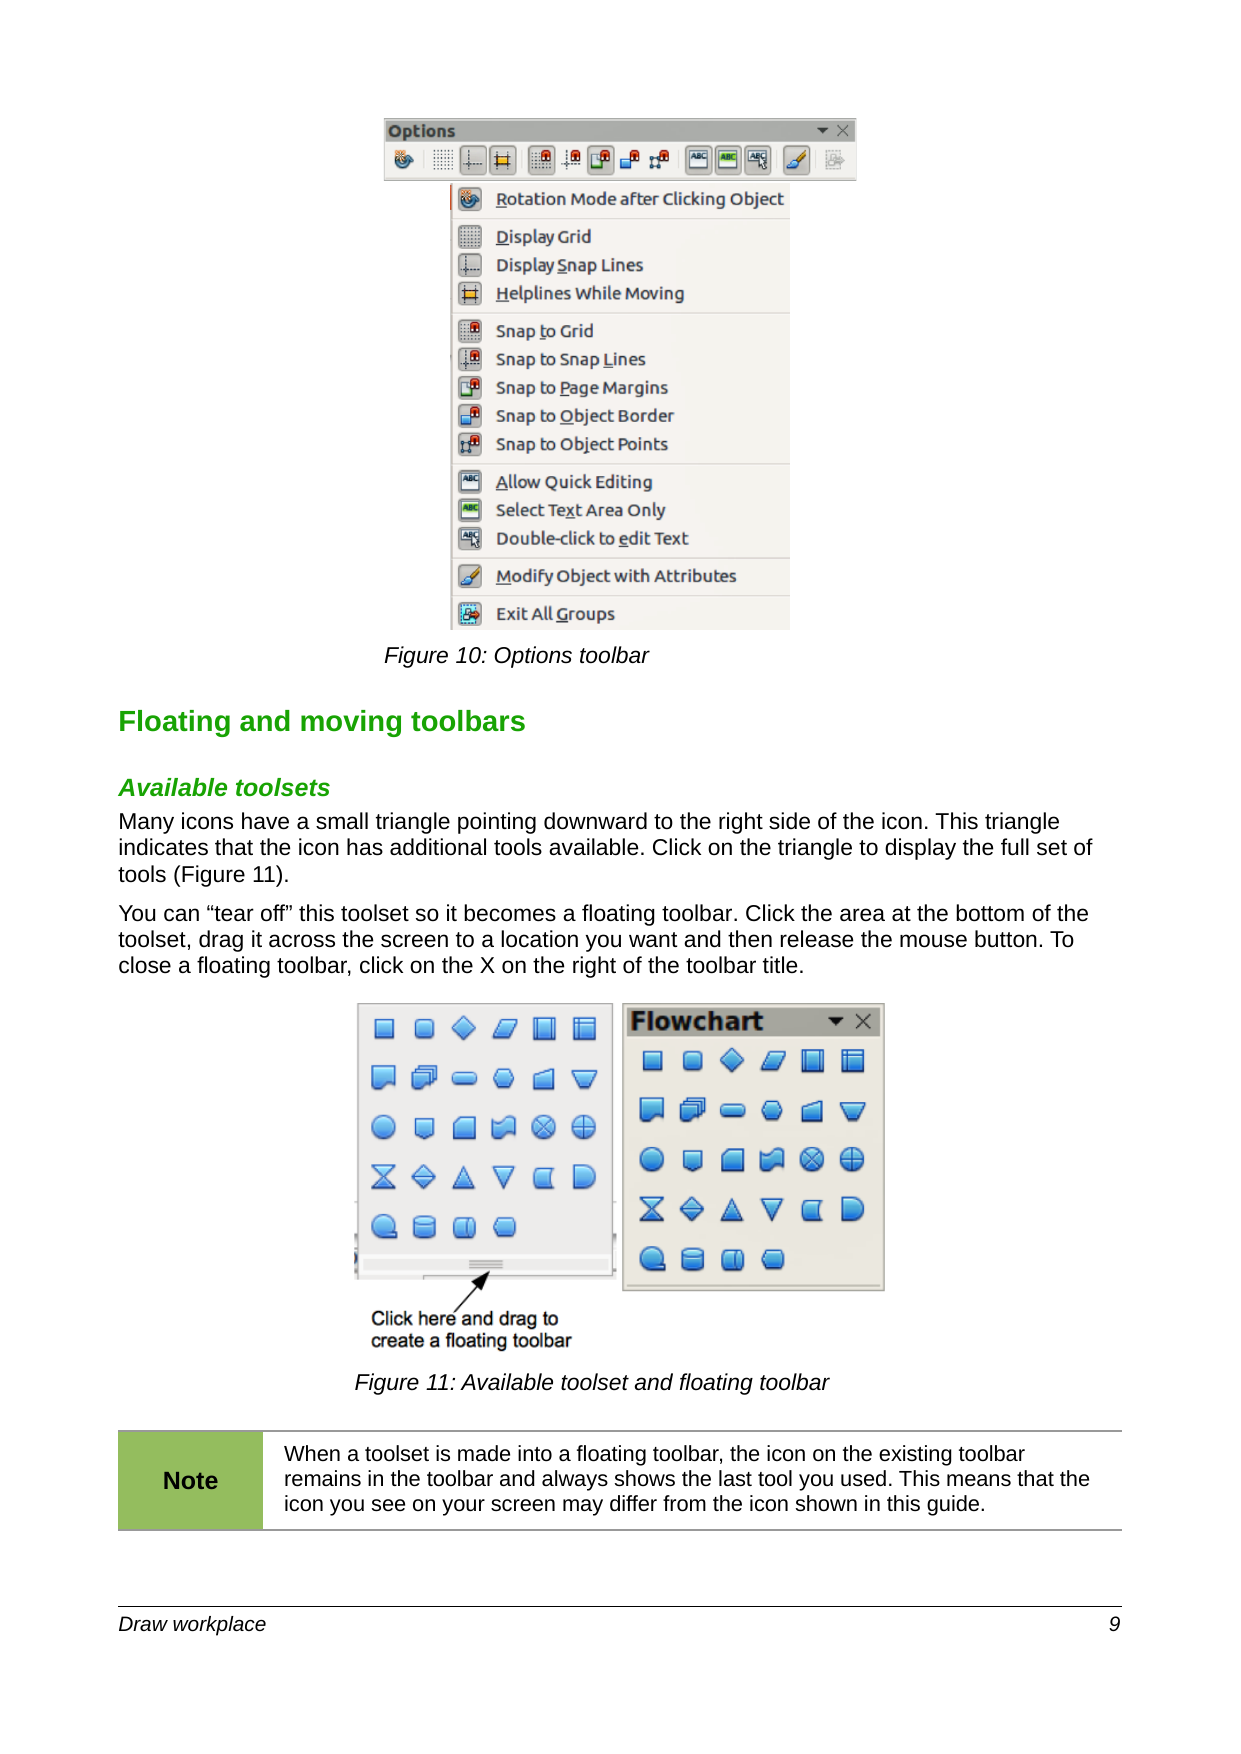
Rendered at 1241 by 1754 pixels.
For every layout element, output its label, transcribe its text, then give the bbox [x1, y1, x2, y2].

subtitle Available toolsets [118, 773, 1122, 801]
picture [354, 1003, 886, 1357]
table_header Note [118, 1432, 263, 1529]
text Figure 10: Options toolbar [384, 642, 856, 668]
subtitle Floating and moving toolbars [118, 704, 1122, 737]
table_header When a toolset is made into a floating toolbar, the icon on the existing toolbar remains in the toolbar and always shows the last tool you used. This means that the icon you see on your screen may differ from the icon shown in this guide. [263, 1432, 1122, 1529]
text You can “tear off” this toolset so it becomes a floating toolbar. Click the area at the bottom of the toolset, drag it across the screen to a location you want and then release the mouse button. To close a floating toolbar, click on the X on the right of the toolbar title. [118, 899, 1122, 978]
text Many icons have a small triangle pointing downward to the right side of the icon. This triangle indicates that the icon has additional tools available. Click on the triangle to display the full set of tools (Figure 11). [118, 808, 1122, 887]
text Figure 11: Available toolset and floating toolbar [354, 1369, 886, 1396]
picture [383, 118, 857, 630]
